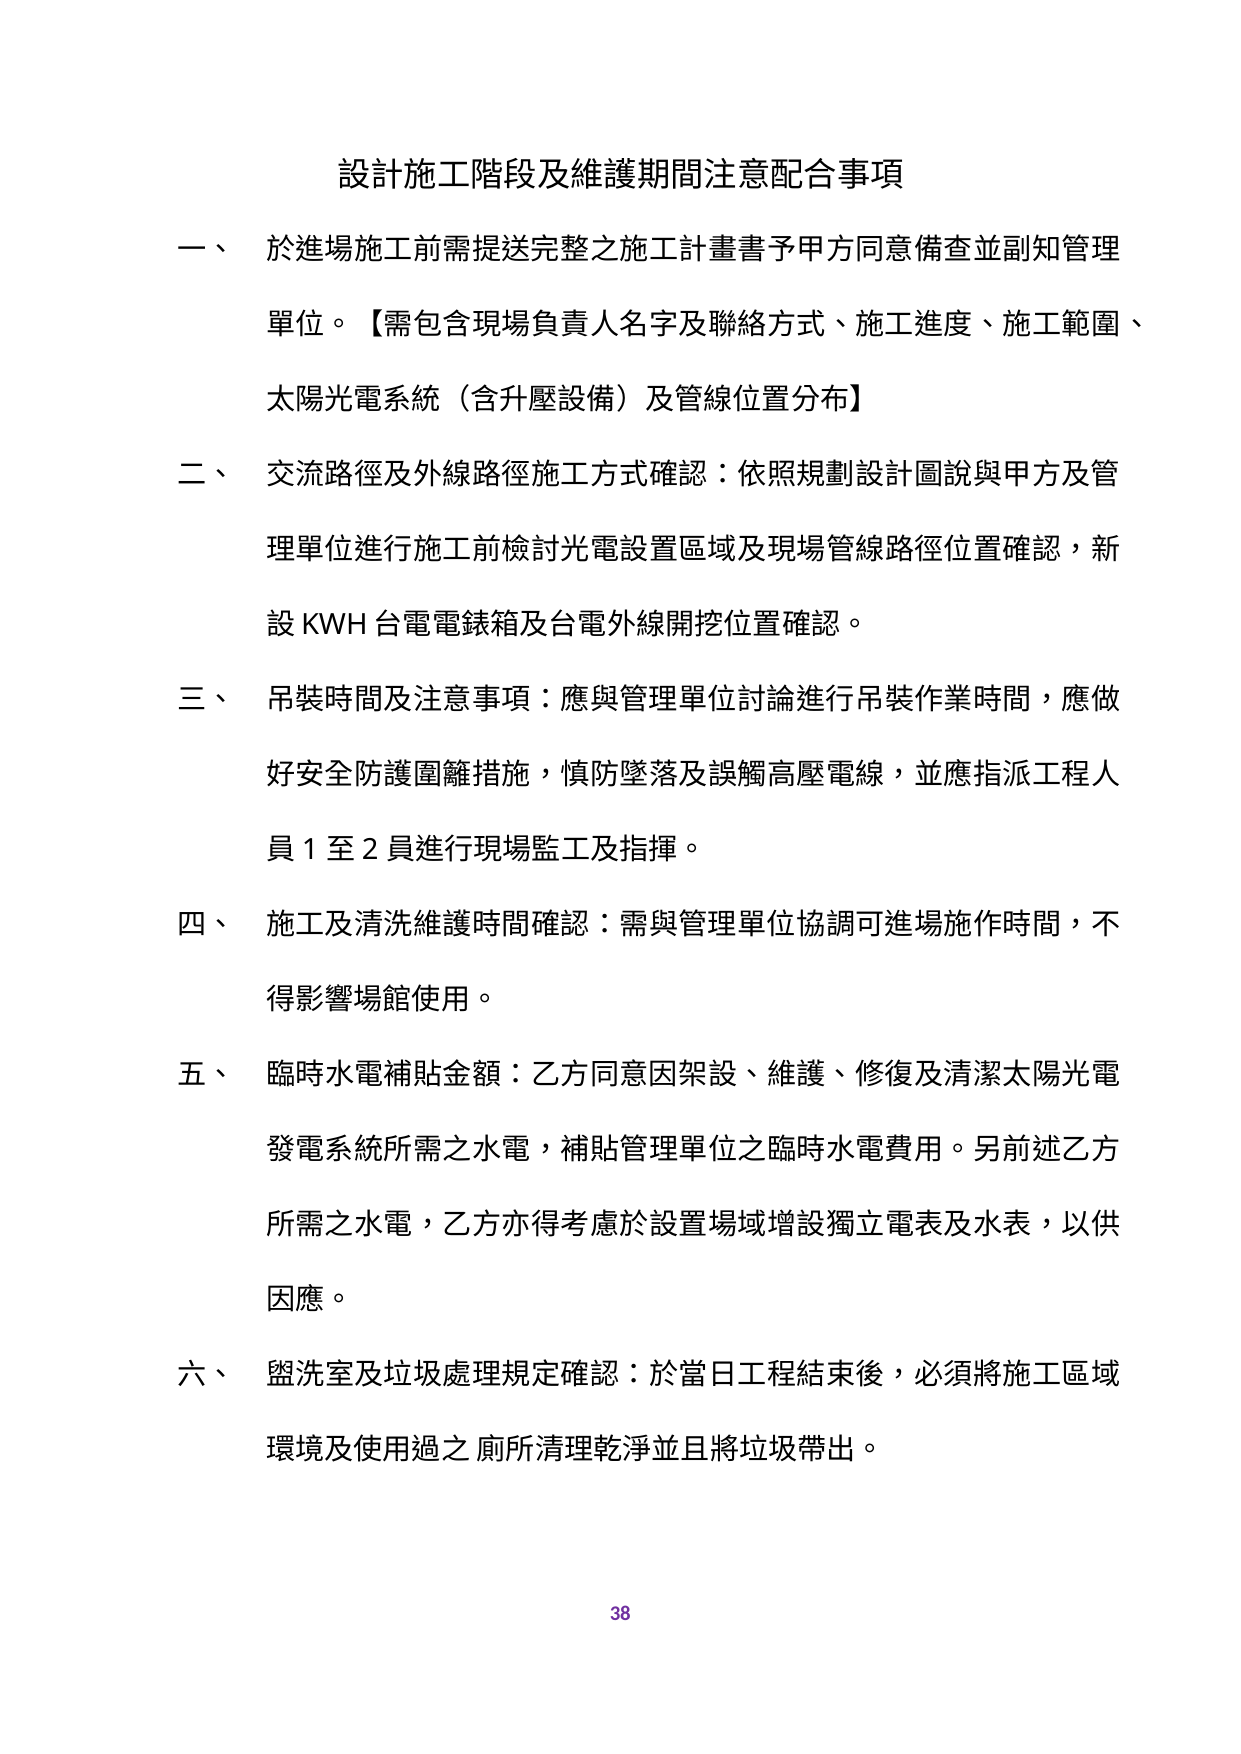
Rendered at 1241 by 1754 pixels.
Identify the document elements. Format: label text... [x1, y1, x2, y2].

list 盥洗室及垃圾處理規定確認：於當日工程結束後，必須將施工區域環境及使用過之 廁所清理乾淨並且將垃圾帶出。 [177, 1328, 1122, 1478]
list 於進場施工前需提送完整之施工計畫書予甲方同意備查並副知管理單位。【需包含現場負責人名字及聯絡方式、施工進度、施工範圍、太陽光電系統（含升壓設備）及管線位置分布】 [177, 203, 1122, 428]
list 交流路徑及外線路徑施工方式確認：依照規劃設計圖說與甲方及管理單位進行施工前檢討光電設置區域及現場管線路徑位置確認，新設KWH台電電錶箱及台電外線開挖位置確認。 [177, 428, 1122, 653]
text 設計施工階段及維護期間注意配合事項 [118, 128, 1122, 203]
list 臨時水電補貼金額：乙方同意因架設、維護、修復及清潔太陽光電發電系統所需之水電，補貼管理單位之臨時水電費用。另前述乙方所需之水電，乙方亦得考慮於設置場域增設獨立電表及水表，以供因應。 [177, 1028, 1122, 1328]
list 吊裝時間及注意事項：應與管理單位討論進行吊裝作業時間，應做好安全防護圍籬措施，慎防墜落及誤觸高壓電線，並應指派工程人員 1 至 2 員進行現場監工及指揮。 [177, 653, 1122, 878]
list 施工及清洗維護時間確認：需與管理單位協調可進場施作時間，不得影響場館使用。 [177, 878, 1122, 1028]
